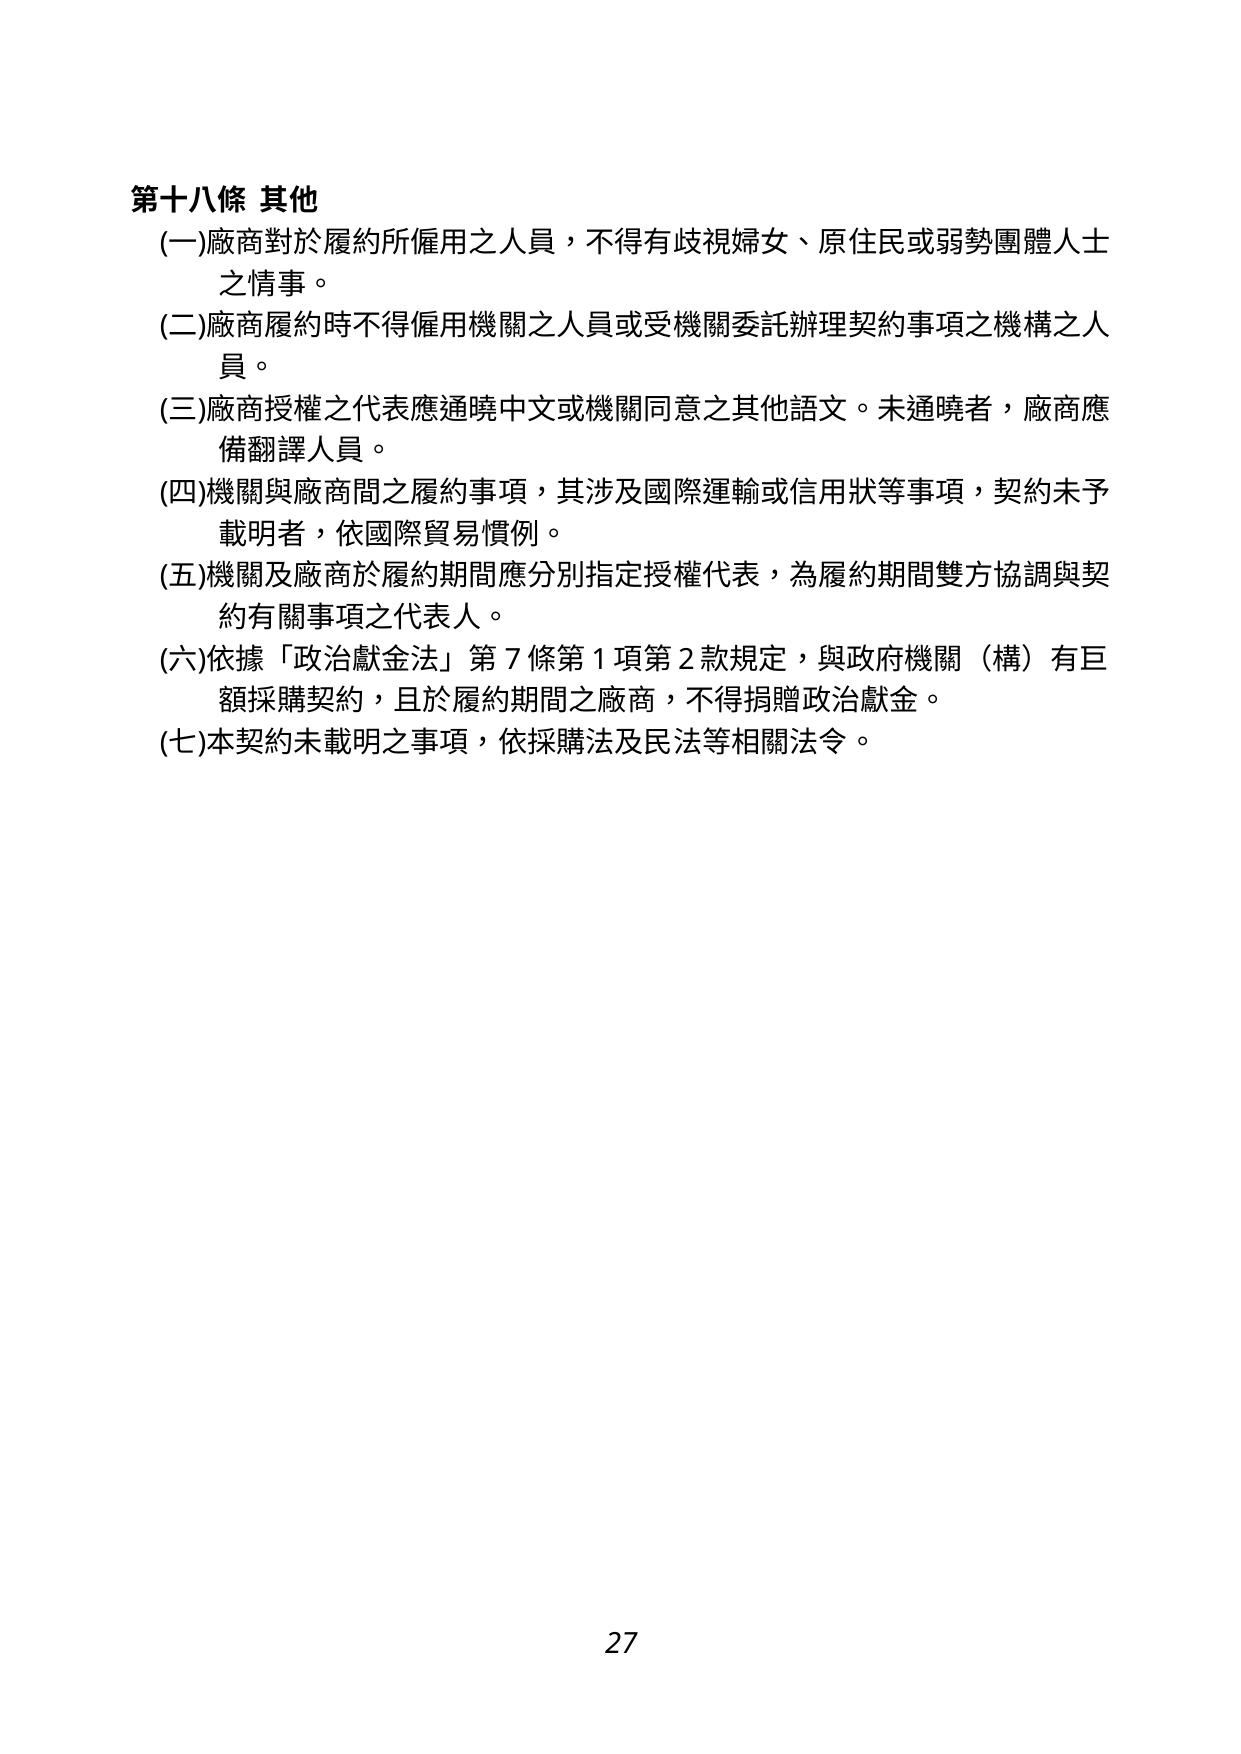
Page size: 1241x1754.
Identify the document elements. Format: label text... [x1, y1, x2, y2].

text (四)機關與廠商間之履約事項，其涉及國際運輸或信用狀等事項，契約未予載明者，依國際貿易慣例。 [159, 469, 1110, 552]
text (七)本契約未載明之事項，依採購法及民法等相關法令。 [159, 719, 1110, 761]
text (一)廠商對於履約所僱用之人員，不得有歧視婦女、原住民或弱勢團體人士之情事。 [159, 219, 1110, 302]
text 第十八條 其他 [130, 177, 1110, 219]
text (三)廠商授權之代表應通曉中文或機關同意之其他語文。未通曉者，廠商應備翻譯人員。 [159, 386, 1110, 469]
text (六)依據「政治獻金法」第7條第1項第2款規定，與政府機關（構）有巨額採購契約，且於履約期間之廠商，不得捐贈政治獻金。 [159, 636, 1110, 719]
text (二)廠商履約時不得僱用機關之人員或受機關委託辦理契約事項之機構之人員。 [159, 302, 1110, 386]
text (五)機關及廠商於履約期間應分別指定授權代表，為履約期間雙方協調與契約有關事項之代表人。 [159, 552, 1110, 636]
